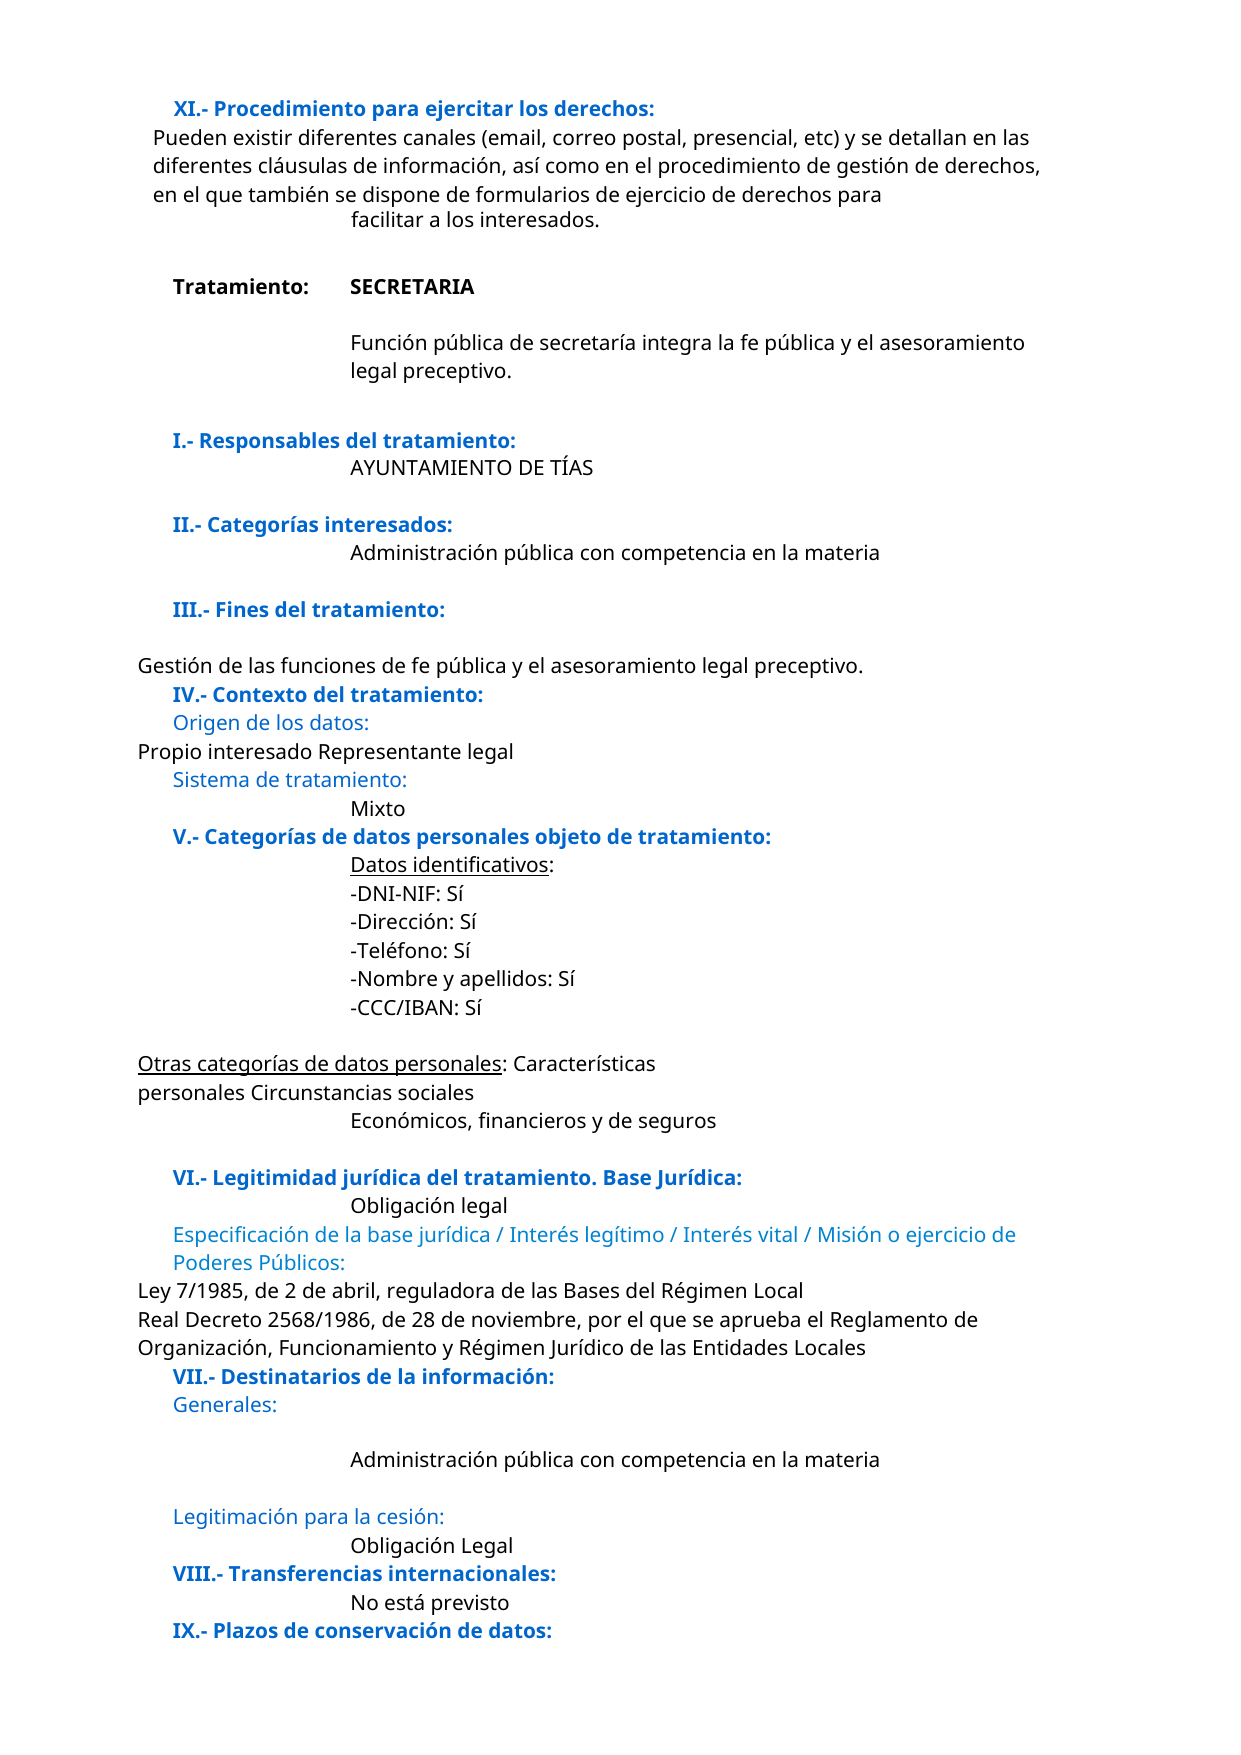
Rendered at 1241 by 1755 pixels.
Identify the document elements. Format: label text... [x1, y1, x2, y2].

subtitle IX.- Plazos de conservación de datos: [173, 1616, 1197, 1645]
text Tratamiento: SECRETARIA [173, 274, 1067, 299]
text -Teléfono: Sí [350, 936, 1197, 964]
text Origen de los datos: [173, 708, 1197, 737]
text No está previsto [350, 1588, 1197, 1616]
subtitle VII.- Destinatarios de la información: [173, 1362, 1197, 1390]
text Especificación de la base jurídica / Interés legítimo / Interés vital / Misión o ejercicio de Poderes Públicos: [173, 1220, 1045, 1277]
subtitle IV.- Contexto del tratamiento: [173, 680, 1197, 708]
text Obligación legal [350, 1191, 1197, 1220]
text Administración pública con competencia en la materia [350, 1446, 1197, 1474]
text Económicos, financieros y de seguros [350, 1106, 1197, 1134]
text AYUNTAMIENTO DE TÍAS [350, 453, 1197, 481]
text -Nombre y apellidos: Sí [350, 964, 1197, 993]
text Otras categorías de datos personales: Características personales Circunstancias sociales [137, 1049, 751, 1106]
text Propio interesado Representante legal [137, 737, 586, 765]
text Mixto [350, 794, 1197, 822]
text -CCC/IBAN: Sí [350, 993, 1197, 1021]
text Generales: [173, 1390, 1197, 1419]
subtitle I.- Responsables del tratamiento: [173, 429, 1197, 453]
subtitle VIII.- Transferencias internacionales: [173, 1559, 1197, 1588]
table_header XI.- Procedimiento para ejercitar los derechos: [153, 98, 1069, 123]
text -Dirección: Sí [350, 907, 1197, 936]
text Datos identificativos: [350, 851, 1197, 879]
subtitle VI.- Legitimidad jurídica del tratamiento. Base Jurídica: [173, 1163, 1197, 1191]
text Obligación Legal [350, 1531, 1197, 1559]
table_cell Pueden existir diferentes canales (email, correo postal, presencial, etc) y se detallan en las diferentes cláusulas de información, así como en el procedimiento de gestión de derechos, en el que también se dispone de formularios de ejercicio de derechos para facilitar a los interesados. [153, 123, 1069, 250]
text -DNI-NIF: Sí [350, 879, 1197, 907]
subtitle III.- Fines del tratamiento: [173, 595, 1197, 623]
subtitle V.- Categorías de datos personales objeto de tratamiento: [173, 822, 1197, 851]
text Sistema de tratamiento: [173, 765, 1197, 794]
subtitle II.- Categorías interesados: [173, 510, 1197, 538]
text Gestión de las funciones de fe pública y el asesoramiento legal preceptivo. [137, 651, 1045, 680]
text Legitimación para la cesión: [173, 1502, 1197, 1531]
text Función pública de secretaría integra la fe pública y el asesoramiento legal preceptivo. [350, 328, 1045, 385]
text Real Decreto 2568/1986, de 28 de noviembre, por el que se aprueba el Reglamento de Organización, Funcionamiento y Régimen Jurídico de las Entidades Locales [137, 1305, 1045, 1362]
text Administración pública con competencia en la materia [350, 538, 1197, 567]
text Ley 7/1985, de 2 de abril, reguladora de las Bases del Régimen Local [137, 1277, 1045, 1305]
